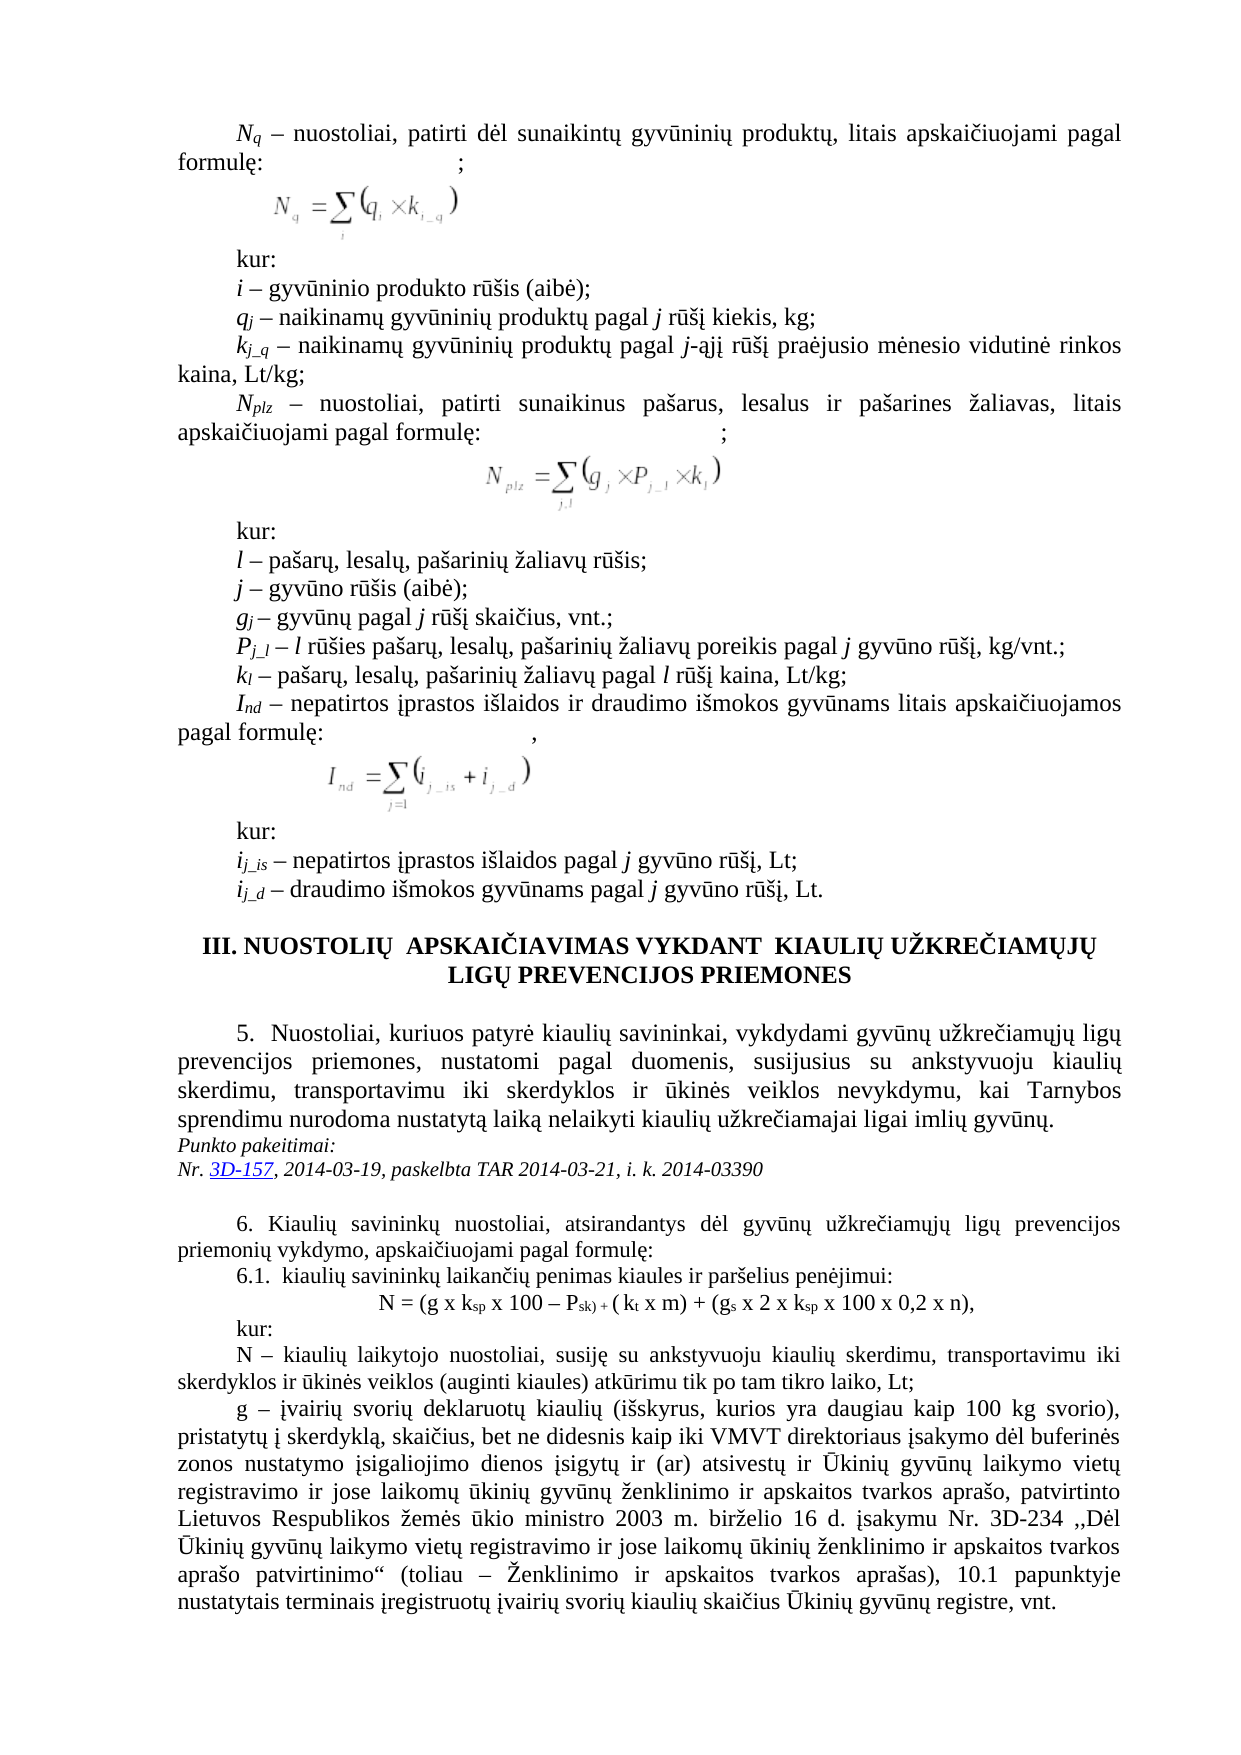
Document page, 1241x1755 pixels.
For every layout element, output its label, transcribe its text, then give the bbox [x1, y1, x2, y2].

text ij_d – draudimo išmokos gyvūnams pagal j gyvūno rūšį, Lt. [177, 874, 1122, 903]
text gj – gyvūnų pagal j rūšį skaičius, vnt.; [177, 602, 1122, 631]
text qj – naikinamų gyvūninių produktų pagal j rūšį kiekis, kg; [177, 302, 1122, 331]
text g – įvairių svorių deklaruotų kiaulių (išskyrus, kurios yra daugiau kaip 100 kg svorio), pristatytų į skerdyklą, skaičius, bet ne didesnis kaip iki VMVT direktoriaus įsakymo dėl buferinės zonos nustatymo įsigaliojimo dienos įsigytų ir (ar) atsivestų ir Ūkinių gyvūnų laikymo vietų registravimo ir jose laikomų ūkinių gyvūnų ženklinimo ir apskaitos tvarkos aprašo, patvirtinto Lietuvos Respublikos žemės ūkio ministro 2003 m. birželio 16 d. įsakymu Nr. 3D-234 ,,Dėl Ūkinių gyvūnų laikymo vietų registravimo ir jose laikomų ūkinių ženklinimo ir apskaitos tvarkos aprašo patvirtinimo“ (toliau – Ženklinimo ir apskaitos tvarkos aprašas), 10.1 papunktyje nustatytais terminais įregistruotų įvairių svorių kiaulių skaičius Ūkinių gyvūnų registre, vnt. [177, 1394, 1122, 1615]
text Ind – nepatirtos įprastos išlaidos ir draudimo išmokos gyvūnams litais apskaičiuojamos pagal formulę:Ind=SUMA(j=1)(ij_is+ij_d), [177, 688, 1122, 816]
text ij_is – nepatirtos įprastos išlaidos pagal j gyvūno rūšį, Lt; [177, 845, 1122, 874]
text i – gyvūninio produkto rūšis (aibė); [177, 273, 1122, 302]
text kj_q – naikinamų gyvūninių produktų pagal j-ąjį rūšį praėjusio mėnesio vidutinė rinkos kaina, Lt/kg; [177, 331, 1122, 388]
text Nq – nuostoliai, patirti dėl sunaikintų gyvūninių produktų, litais apskaičiuojami pagal formulę: Nq=SUMA(i)(qixki_q); [177, 118, 1122, 244]
text 6.1. kiaulių savininkų laikančių penimas kiaules ir paršelius penėjimui: [177, 1262, 1122, 1289]
text Punkto pakeitimai: [177, 1133, 1122, 1157]
text N = (g x ksp x 100 – Psk) + ( kt x m) + (gs x 2 x ksp x 100 x 0,2 x n), [177, 1289, 1122, 1315]
text l – pašarų, lesalų, pašarinių žaliavų rūšis; [177, 545, 1122, 573]
text Nplz – nuostoliai, patirti sunaikinus pašarus, lesalus ir pašarines žaliavas, litais apskaičiuojami pagal formulę:Nplz=SUMA(j,l)(gjxPj_lxkl); [177, 388, 1122, 516]
text kur: [177, 516, 1122, 545]
text j – gyvūno rūšis (aibė); [177, 573, 1122, 602]
text Nr. 3D-157, 2014-03-19, paskelbta TAR 2014-03-21, i. k. 2014-03390 [177, 1157, 1122, 1181]
text kur: [177, 244, 1122, 273]
text N – kiaulių laikytojo nuostoliai, susiję su ankstyvuoju kiaulių skerdimu, transportavimu iki skerdyklos ir ūkinės veiklos (auginti kiaules) atkūrimu tik po tam tikro laiko, Lt; [177, 1341, 1122, 1394]
text III. NUOSTOLIŲ aPSKAIČIAVIMAS VYKDANT KIAULIŲ UŽKREČIAMŲJŲ LIGŲ PREVENCIJOS PRIEMONES [177, 931, 1122, 989]
text 5. Nuostoliai, kuriuos patyrė kiaulių savininkai, vykdydami gyvūnų užkrečiamųjų ligų prevencijos priemones, nustatomi pagal duomenis, susijusius su ankstyvuoju kiaulių skerdimu, transportavimu iki skerdyklos ir ūkinės veiklos nevykdymu, kai Tarnybos sprendimu nurodoma nustatytą laiką nelaikyti kiaulių užkrečiamajai ligai imlių gyvūnų. [177, 1018, 1122, 1133]
text 6. Kiaulių savininkų nuostoliai, atsirandantys dėl gyvūnų užkrečiamųjų ligų prevencijos priemonių vykdymo, apskaičiuojami pagal formulę: [177, 1209, 1122, 1262]
text kl – pašarų, lesalų, pašarinių žaliavų pagal l rūšį kaina, Lt/kg; [177, 660, 1122, 688]
text kur: [177, 816, 1122, 845]
text kur: [177, 1315, 1122, 1341]
text Pj_l – l rūšies pašarų, lesalų, pašarinių žaliavų poreikis pagal j gyvūno rūšį, kg/vnt.; [177, 631, 1122, 660]
